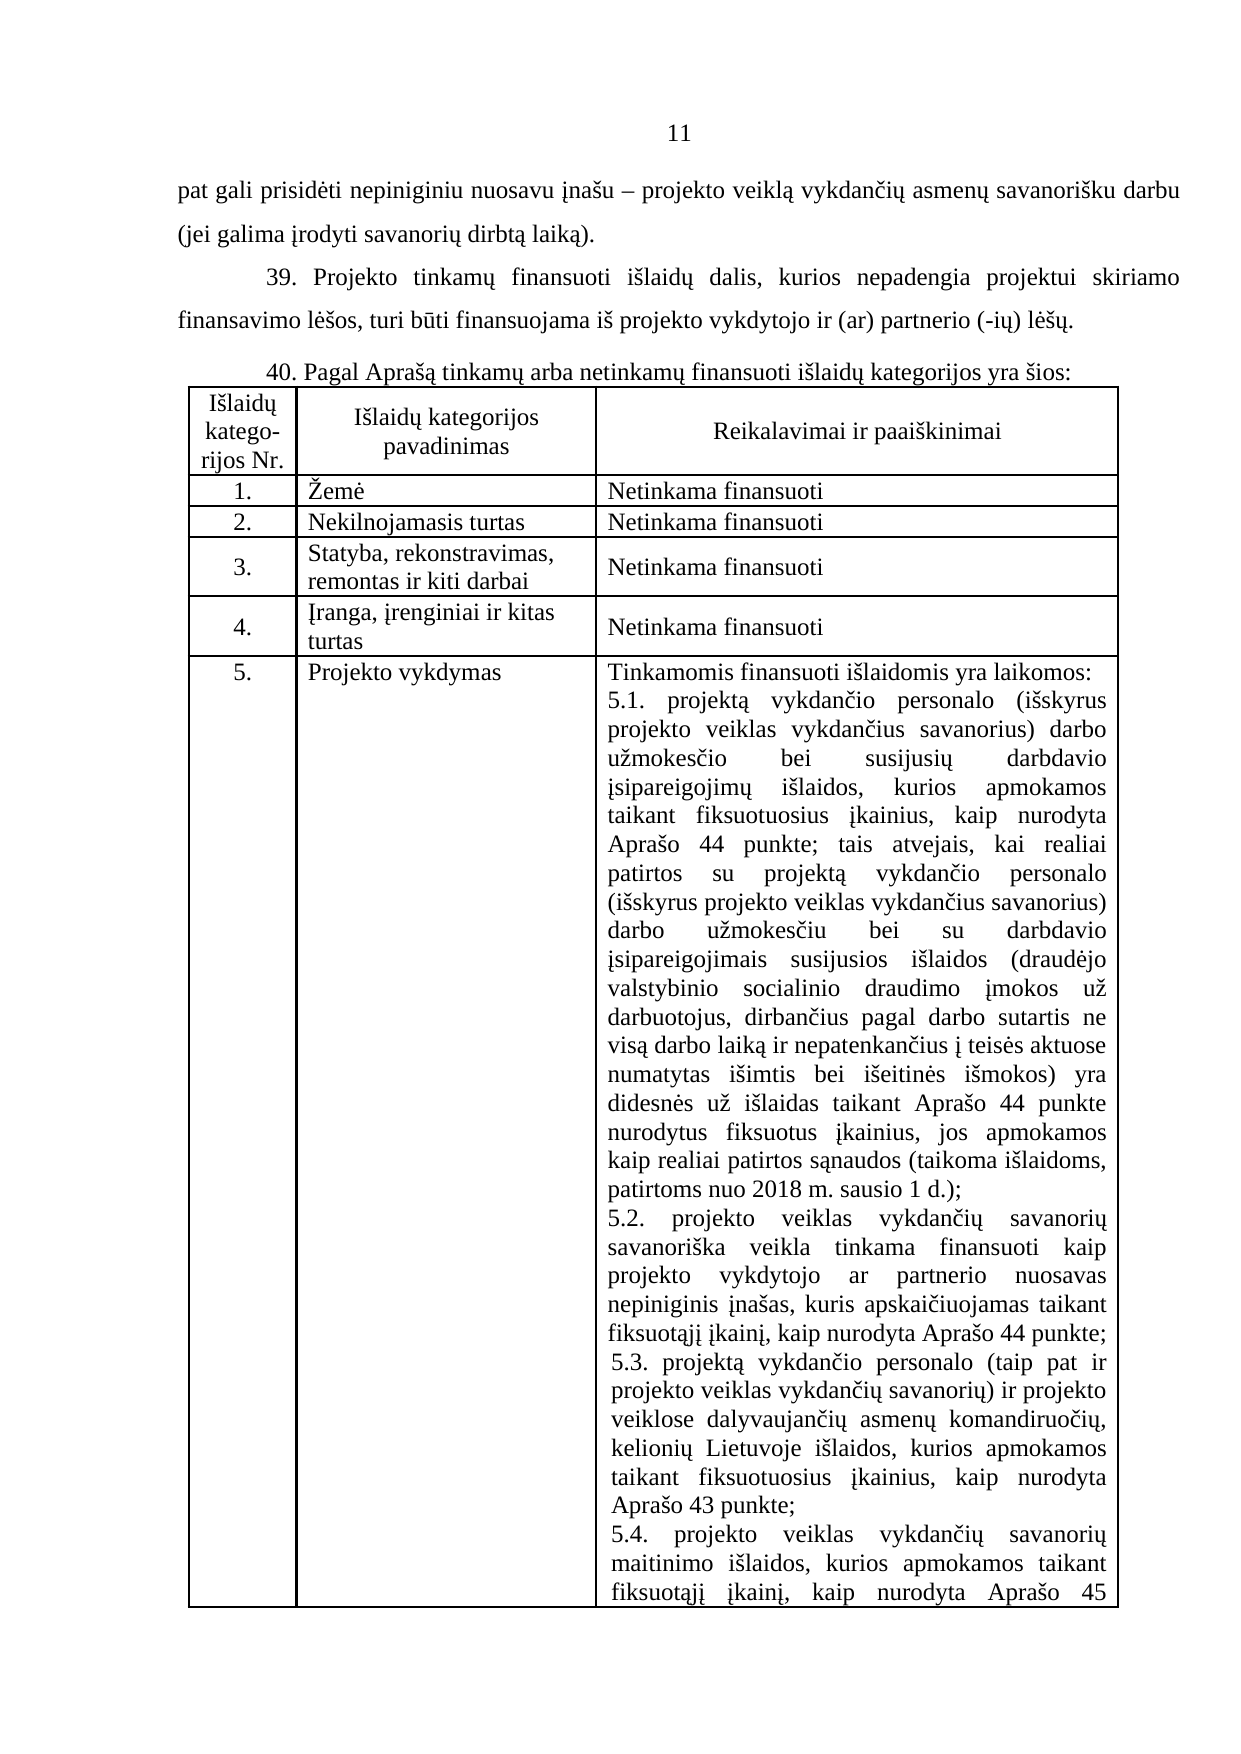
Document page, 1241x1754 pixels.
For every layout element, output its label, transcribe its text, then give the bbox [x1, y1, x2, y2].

table_cell Statyba, rekonstravimas, remontas ir kiti darbai [298, 538, 595, 595]
table_header Reikalavimai ir paaiškinimai [597, 388, 1117, 474]
table_cell Įranga, įrenginiai ir kitas turtas [298, 597, 595, 655]
table_cell Nekilnojamasis turtas [298, 507, 595, 536]
table_cell 4. [190, 597, 295, 655]
table_cell Tinkamomis finansuoti išlaidomis yra laikomos: 5.1. projektą vykdančio personalo (išskyrus projekto veiklas vykdančius savanorius) darbo užmokesčio bei susijusių darbdavio įsipareigojimų išlaidos, kurios apmokamos taikant fiksuotuosius įkainius, kaip nurodyta Aprašo 44 punkte; tais atvejais, kai realiai patirtos su projektą vykdančio personalo (išskyrus projekto veiklas vykdančius savanorius) darbo užmokesčiu bei su darbdavio įsipareigojimais susijusios išlaidos (draudėjo valstybinio socialinio draudimo įmokos už darbuotojus, dirbančius pagal darbo sutartis ne visą darbo laiką ir nepatenkančius į teisės aktuose numatytas išimtis bei išeitinės išmokos) yra didesnės už išlaidas taikant Aprašo 44 punkte nurodytus fiksuotus įkainius, jos apmokamos kaip realiai patirtos sąnaudos (taikoma išlaidoms, patirtoms nuo 2018 m. sausio 1 d.); 5.2. projekto veiklas vykdančių savanorių savanoriška veikla tinkama finansuoti kaip projekto vykdytojo ar partnerio nuosavas nepiniginis įnašas, kuris apskaičiuojamas taikant fiksuotąjį įkainį, kaip nurodyta Aprašo 44 punkte; 5.3. projektą vykdančio personalo (taip pat ir projekto veiklas vykdančių savanorių) ir projekto veiklose dalyvaujančių asmenų komandiruočių, kelionių Lietuvoje išlaidos, kurios apmokamos taikant fiksuotuosius įkainius, kaip nurodyta Aprašo 43 punkte; 5.4. projekto veiklas vykdančių savanorių maitinimo išlaidos, kurios apmokamos taikant fiksuotąjį įkainį, kaip nurodyta Aprašo 45 [597, 657, 1117, 1606]
table_cell Žemė [298, 476, 595, 505]
table_cell 1. [190, 476, 295, 505]
table_cell 5. [190, 657, 295, 1606]
text 40. Pagal Aprašą tinkamų arba netinkamų finansuoti išlaidų kategorijos yra šios: [177, 348, 1181, 386]
table_cell Netinkama finansuoti [597, 507, 1117, 536]
table_cell Projekto vykdymas [298, 657, 595, 1606]
table_cell 2. [190, 507, 295, 536]
table_header Išlaidų katego-rijos Nr. [190, 388, 295, 474]
table_cell Netinkama finansuoti [597, 476, 1117, 505]
text 39. Projekto tinkamų finansuoti išlaidų dalis, kurios nepadengia projektui skiriamo finansavimo lėšos, turi būti finansuojama iš projekto vykdytojo ir (ar) partnerio (-ių) lėšų. [177, 262, 1181, 334]
text pat gali prisidėti nepiniginiu nuosavu įnašu – projekto veiklą vykdančių asmenų savanorišku darbu (jei galima įrodyti savanorių dirbtą laiką). [177, 176, 1181, 247]
table_cell Netinkama finansuoti [597, 538, 1117, 595]
table_cell Netinkama finansuoti [597, 597, 1117, 655]
table_header Išlaidų kategorijos pavadinimas [298, 388, 595, 474]
table_cell 3. [190, 538, 295, 595]
